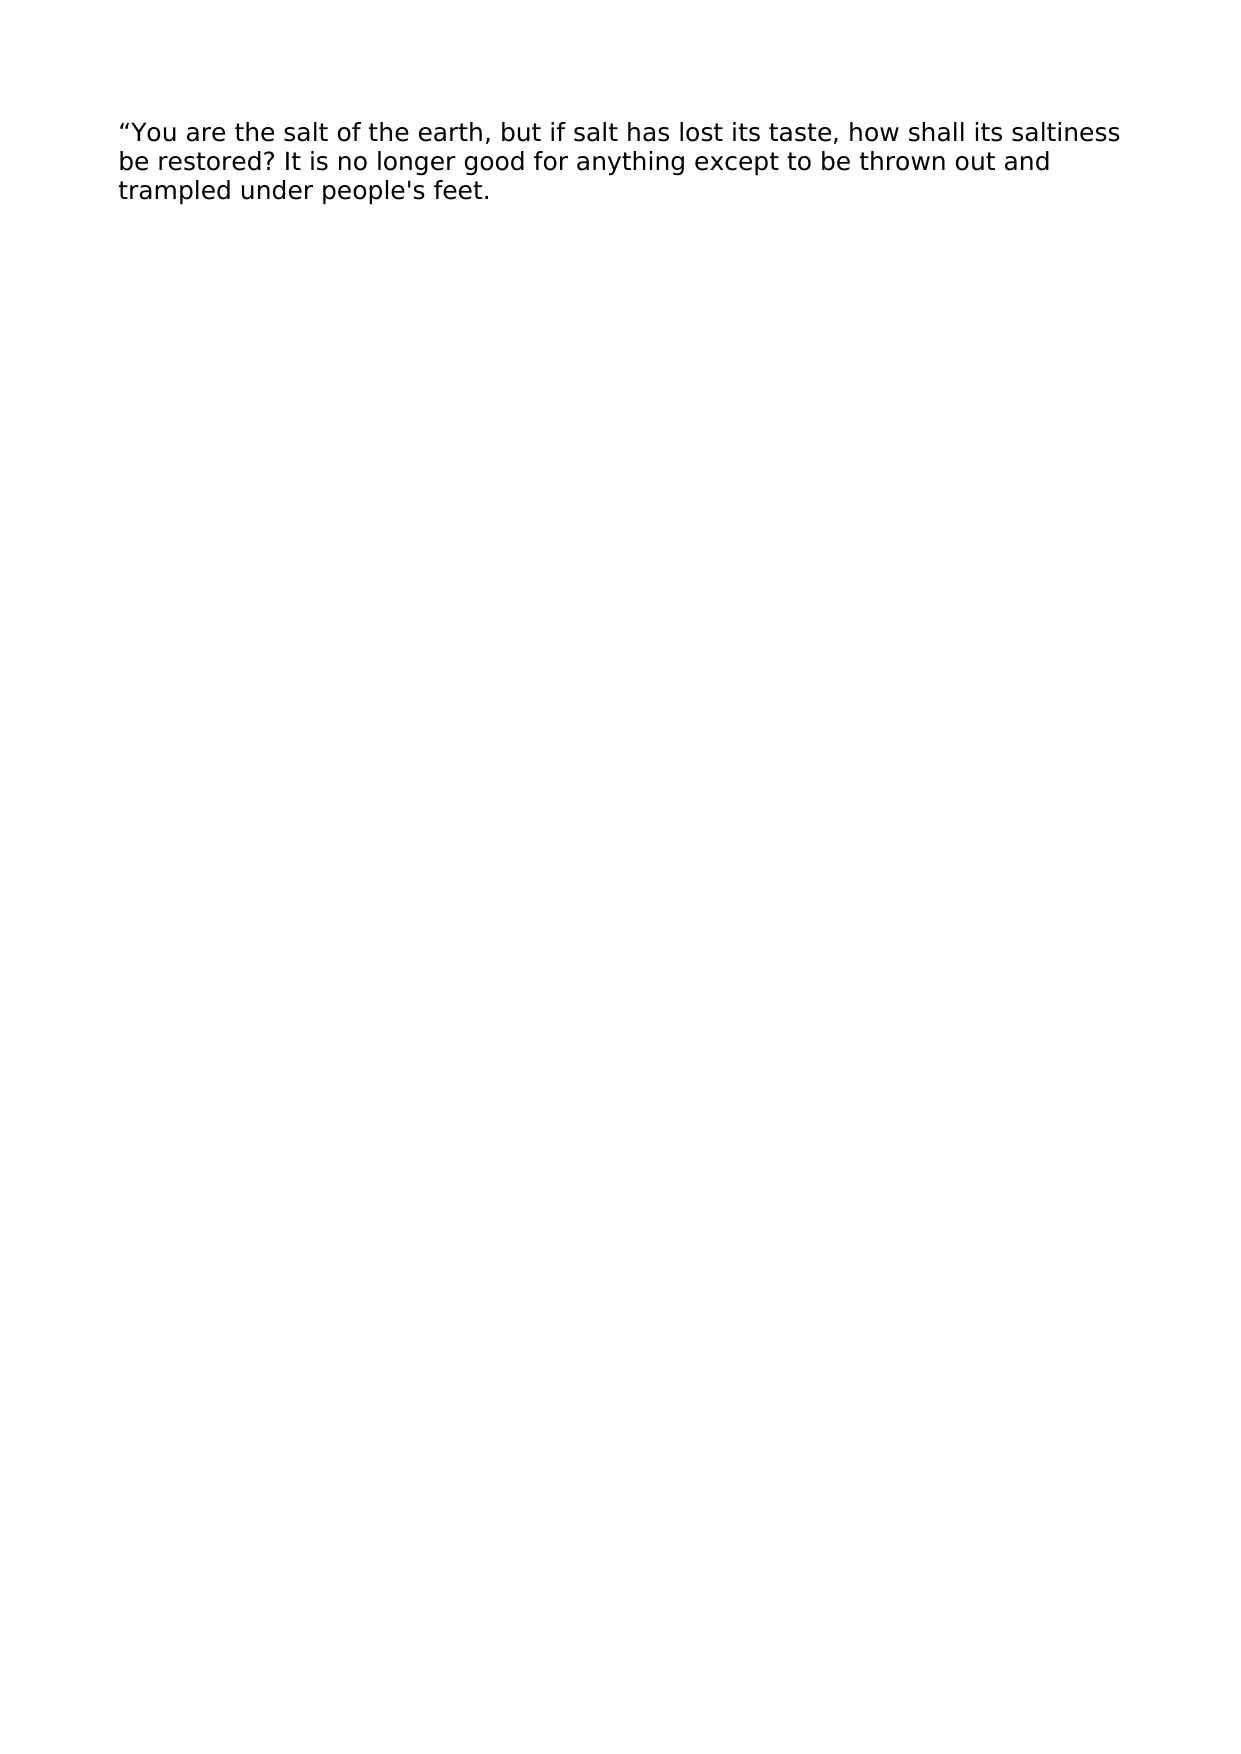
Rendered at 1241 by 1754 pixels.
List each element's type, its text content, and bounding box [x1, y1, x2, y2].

text “You are the salt of the earth, but if salt has lost its taste, how shall its saltiness be restored? It is no longer good for anything except to be thrown out and trampled under people's feet. [118, 118, 1122, 206]
